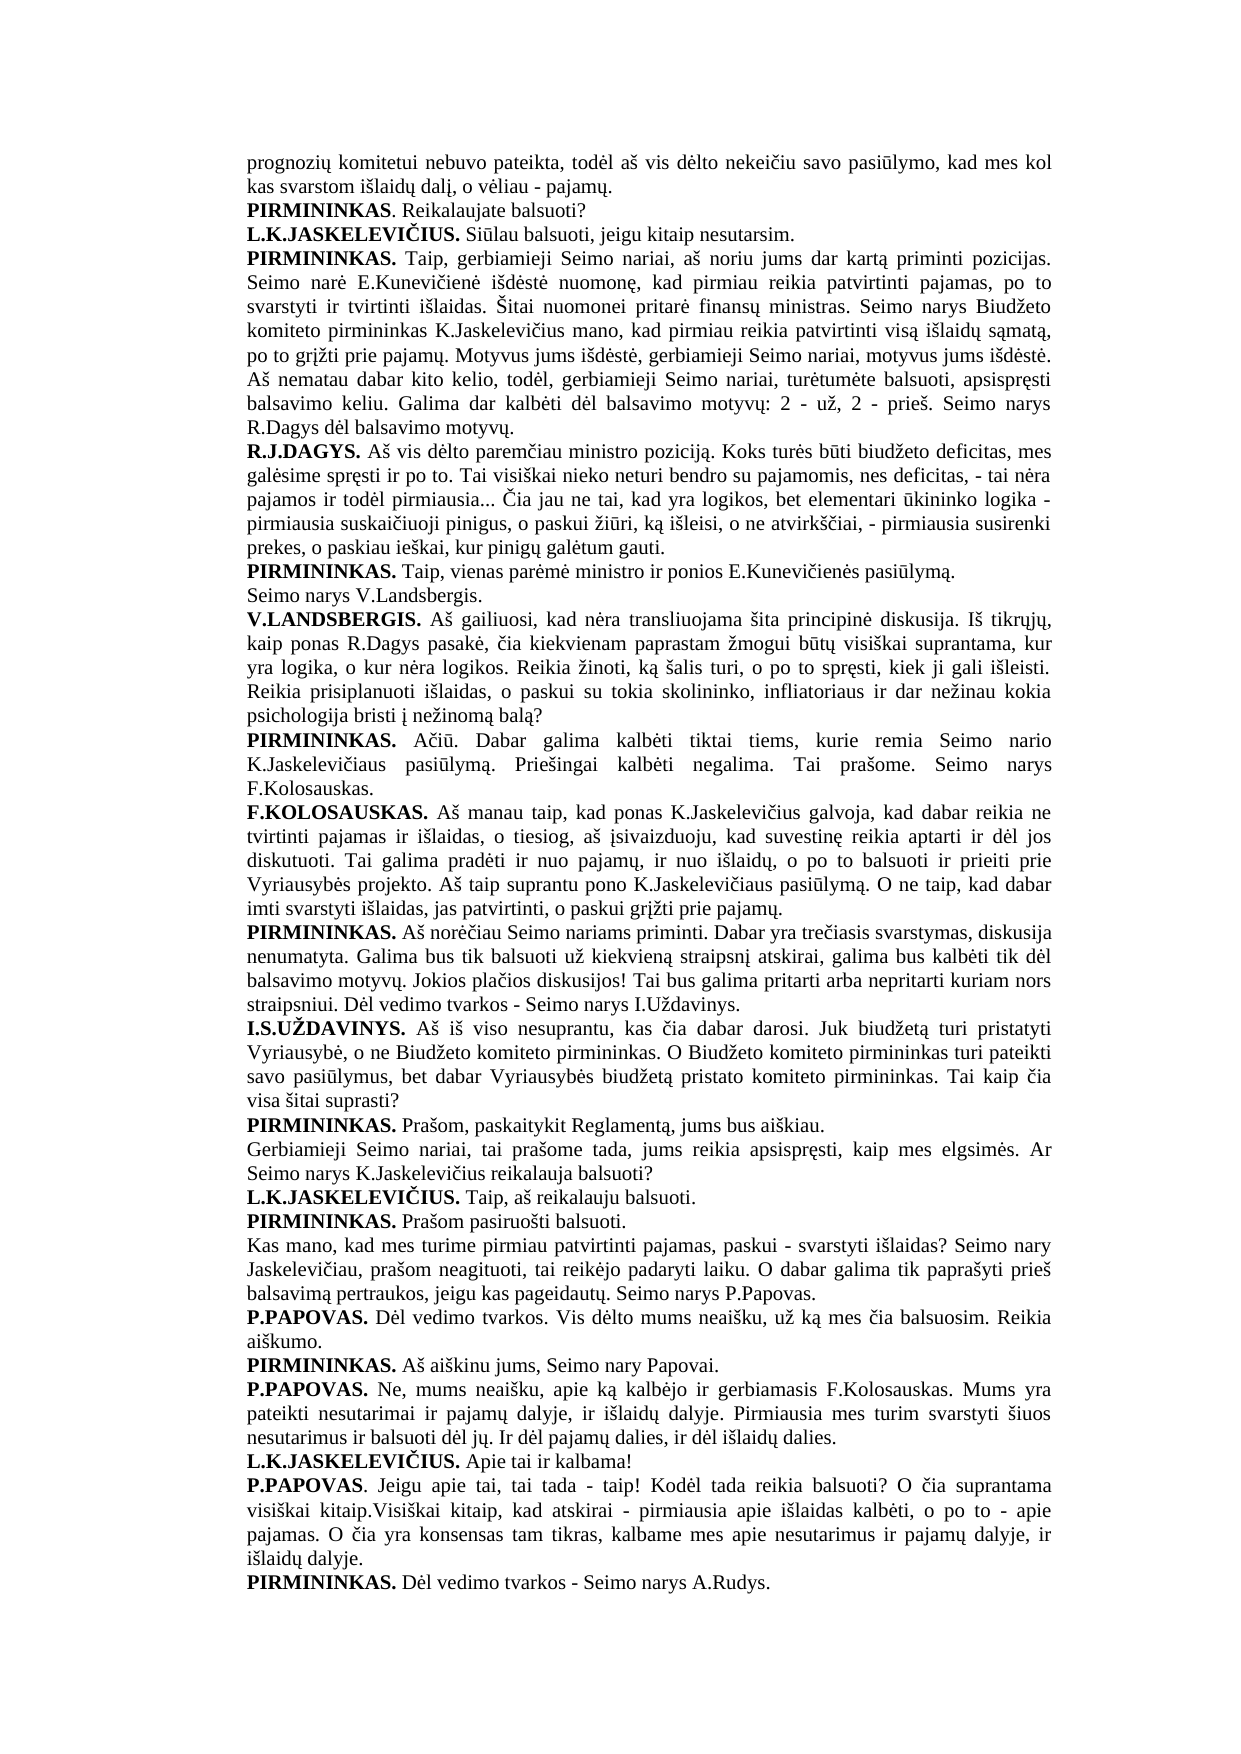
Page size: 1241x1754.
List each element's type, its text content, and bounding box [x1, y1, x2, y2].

text prognozių komitetui nebuvo pateikta, todėl aš vis dėlto nekeičiu savo pasiūlymo, kad mes kol kas svarstom išlaidų dalį, o vėliau - pajamų. [247, 150, 1053, 198]
text Seimo narys V.Landsbergis. [247, 583, 1053, 607]
text L.K.JASKELEVIČIUS. Siūlau balsuoti, jeigu kitaip nesutarsim. [247, 222, 1053, 246]
text PIRMININKAS. Prašom pasiruošti balsuoti. [247, 1209, 1053, 1233]
text PIRMININKAS. Taip, vienas parėmė ministro ir ponios E.Kunevičienės pasiūlymą. [247, 559, 1053, 583]
text F.KOLOSAUSKAS. Aš manau taip, kad ponas K.Jaskelevičius galvoja, kad dabar reikia ne tvirtinti pajamas ir išlaidas, o tiesiog, aš įsivaizduoju, kad suvestinę reikia aptarti ir dėl jos diskutuoti. Tai galima pradėti ir nuo pajamų, ir nuo išlaidų, o po to balsuoti ir prieiti prie Vyriausybės projekto. Aš taip suprantu pono K.Jaskelevičiaus pasiūlymą. O ne taip, kad dabar imti svarstyti išlaidas, jas patvirtinti, o paskui grįžti prie pajamų. [247, 800, 1053, 920]
text P.PAPOVAS. Jeigu apie tai, tai tada - taip! Kodėl tada reikia balsuoti? O čia suprantama visiškai kitaip.Visiškai kitaip, kad atskirai - pirmiausia apie išlaidas kalbėti, o po to - apie pajamas. O čia yra konsensas tam tikras, kalbame mes apie nesutarimus ir pajamų dalyje, ir išlaidų dalyje. [247, 1473, 1053, 1570]
text L.K.JASKELEVIČIUS. Apie tai ir kalbama! [247, 1449, 1053, 1473]
text R.J.DAGYS. Aš vis dėlto paremčiau ministro poziciją. Koks turės būti biudžeto deficitas, mes galėsime spręsti ir po to. Tai visiškai nieko neturi bendro su pajamomis, nes deficitas, - tai nėra pajamos ir todėl pirmiausia... Čia jau ne tai, kad yra logikos, bet elementari ūkininko logika - pirmiausia suskaičiuoji pinigus, o paskui žiūri, ką išleisi, o ne atvirkščiai, - pirmiausia susirenki prekes, o paskiau ieškai, kur pinigų galėtum gauti. [247, 439, 1053, 559]
text PIRMININKAS. Reikalaujate balsuoti? [247, 198, 1053, 222]
text L.K.JASKELEVIČIUS. Taip, aš reikalauju balsuoti. [247, 1185, 1053, 1209]
text PIRMININKAS. Dėl vedimo tvarkos - Seimo narys A.Rudys. [247, 1570, 1053, 1594]
text V.LANDSBERGIS. Aš gailiuosi, kad nėra transliuojama šita principinė diskusija. Iš tikrųjų, kaip ponas R.Dagys pasakė, čia kiekvienam paprastam žmogui būtų visiškai suprantama, kur yra logika, o kur nėra logikos. Reikia žinoti, ką šalis turi, o po to spręsti, kiek ji gali išleisti. Reikia prisiplanuoti išlaidas, o paskui su tokia skolininko, infliatoriaus ir dar nežinau kokia psichologija bristi į nežinomą balą? [247, 607, 1053, 727]
text PIRMININKAS. Prašom, paskaitykit Reglamentą, jums bus aiškiau. [247, 1112, 1053, 1137]
text P.PAPOVAS. Ne, mums neaišku, apie ką kalbėjo ir gerbiamasis F.Kolosauskas. Mums yra pateikti nesutarimai ir pajamų dalyje, ir išlaidų dalyje. Pirmiausia mes turim svarstyti šiuos nesutarimus ir balsuoti dėl jų. Ir dėl pajamų dalies, ir dėl išlaidų dalies. [247, 1377, 1053, 1449]
text Gerbiamieji Seimo nariai, tai prašome tada, jums reikia apsispręsti, kaip mes elgsimės. Ar Seimo narys K.Jaskelevičius reikalauja balsuoti? [247, 1137, 1053, 1185]
text P.PAPOVAS. Dėl vedimo tvarkos. Vis dėlto mums neaišku, už ką mes čia balsuosim. Reikia aiškumo. [247, 1305, 1053, 1353]
text PIRMININKAS. Aš aiškinu jums, Seimo nary Papovai. [247, 1353, 1053, 1377]
text Kas mano, kad mes turime pirmiau patvirtinti pajamas, paskui - svarstyti išlaidas? Seimo nary Jaskelevičiau, prašom neagituoti, tai reikėjo padaryti laiku. O dabar galima tik paprašyti prieš balsavimą pertraukos, jeigu kas pageidautų. Seimo narys P.Papovas. [247, 1233, 1053, 1305]
text I.S.UŽDAVINYS. Aš iš viso nesuprantu, kas čia dabar darosi. Juk biudžetą turi pristatyti Vyriausybė, o ne Biudžeto komiteto pirmininkas. O Biudžeto komiteto pirmininkas turi pateikti savo pasiūlymus, bet dabar Vyriausybės biudžetą pristato komiteto pirmininkas. Tai kaip čia visa šitai suprasti? [247, 1016, 1053, 1112]
text PIRMININKAS. Aš norėčiau Seimo nariams priminti. Dabar yra trečiasis svarstymas, diskusija nenumatyta. Galima bus tik balsuoti už kiekvieną straipsnį atskirai, galima bus kalbėti tik dėl balsavimo motyvų. Jokios plačios diskusijos! Tai bus galima pritarti arba nepritarti kuriam nors straipsniui. Dėl vedimo tvarkos - Seimo narys I.Uždavinys. [247, 920, 1053, 1016]
text PIRMININKAS. Taip, gerbiamieji Seimo nariai, aš noriu jums dar kartą priminti pozicijas. Seimo narė E.Kunevičienė išdėstė nuomonę, kad pirmiau reikia patvirtinti pajamas, po to svarstyti ir tvirtinti išlaidas. Šitai nuomonei pritarė finansų ministras. Seimo narys Biudžeto komiteto pirmininkas K.Jaskelevičius mano, kad pirmiau reikia patvirtinti visą išlaidų sąmatą, po to grįžti prie pajamų. Motyvus jums išdėstė, gerbiamieji Seimo nariai, motyvus jums išdėstė. Aš nematau dabar kito kelio, todėl, gerbiamieji Seimo nariai, turėtumėte balsuoti, apsispręsti balsavimo keliu. Galima dar kalbėti dėl balsavimo motyvų: 2 - už, 2 - prieš. Seimo narys R.Dagys dėl balsavimo motyvų. [247, 246, 1053, 439]
text PIRMININKAS. Ačiū. Dabar galima kalbėti tiktai tiems, kurie remia Seimo nario K.Jaskelevičiaus pasiūlymą. Priešingai kalbėti negalima. Tai prašome. Seimo narys F.Kolosauskas. [247, 727, 1053, 800]
